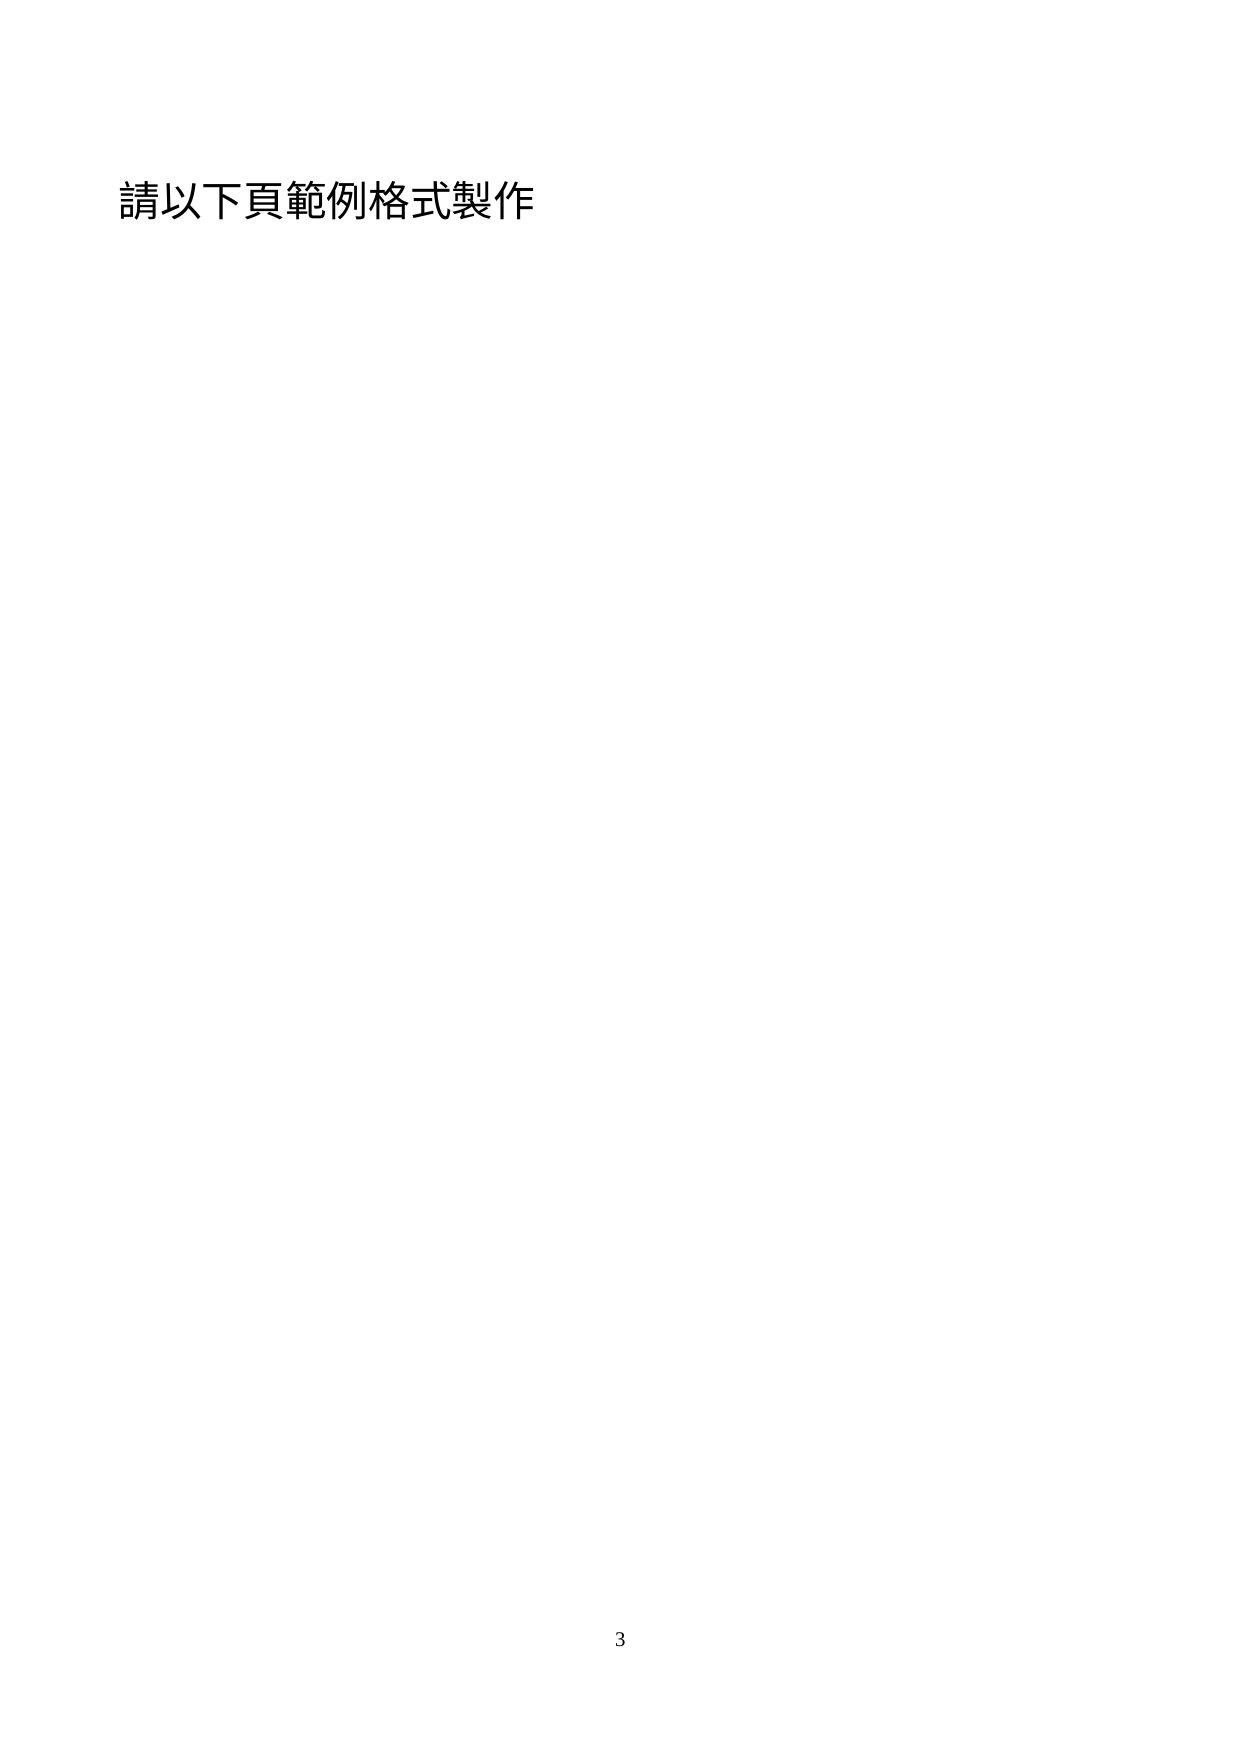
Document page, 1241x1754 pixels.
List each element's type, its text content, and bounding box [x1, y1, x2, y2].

text 請以下頁範例格式製作 [118, 160, 1122, 235]
